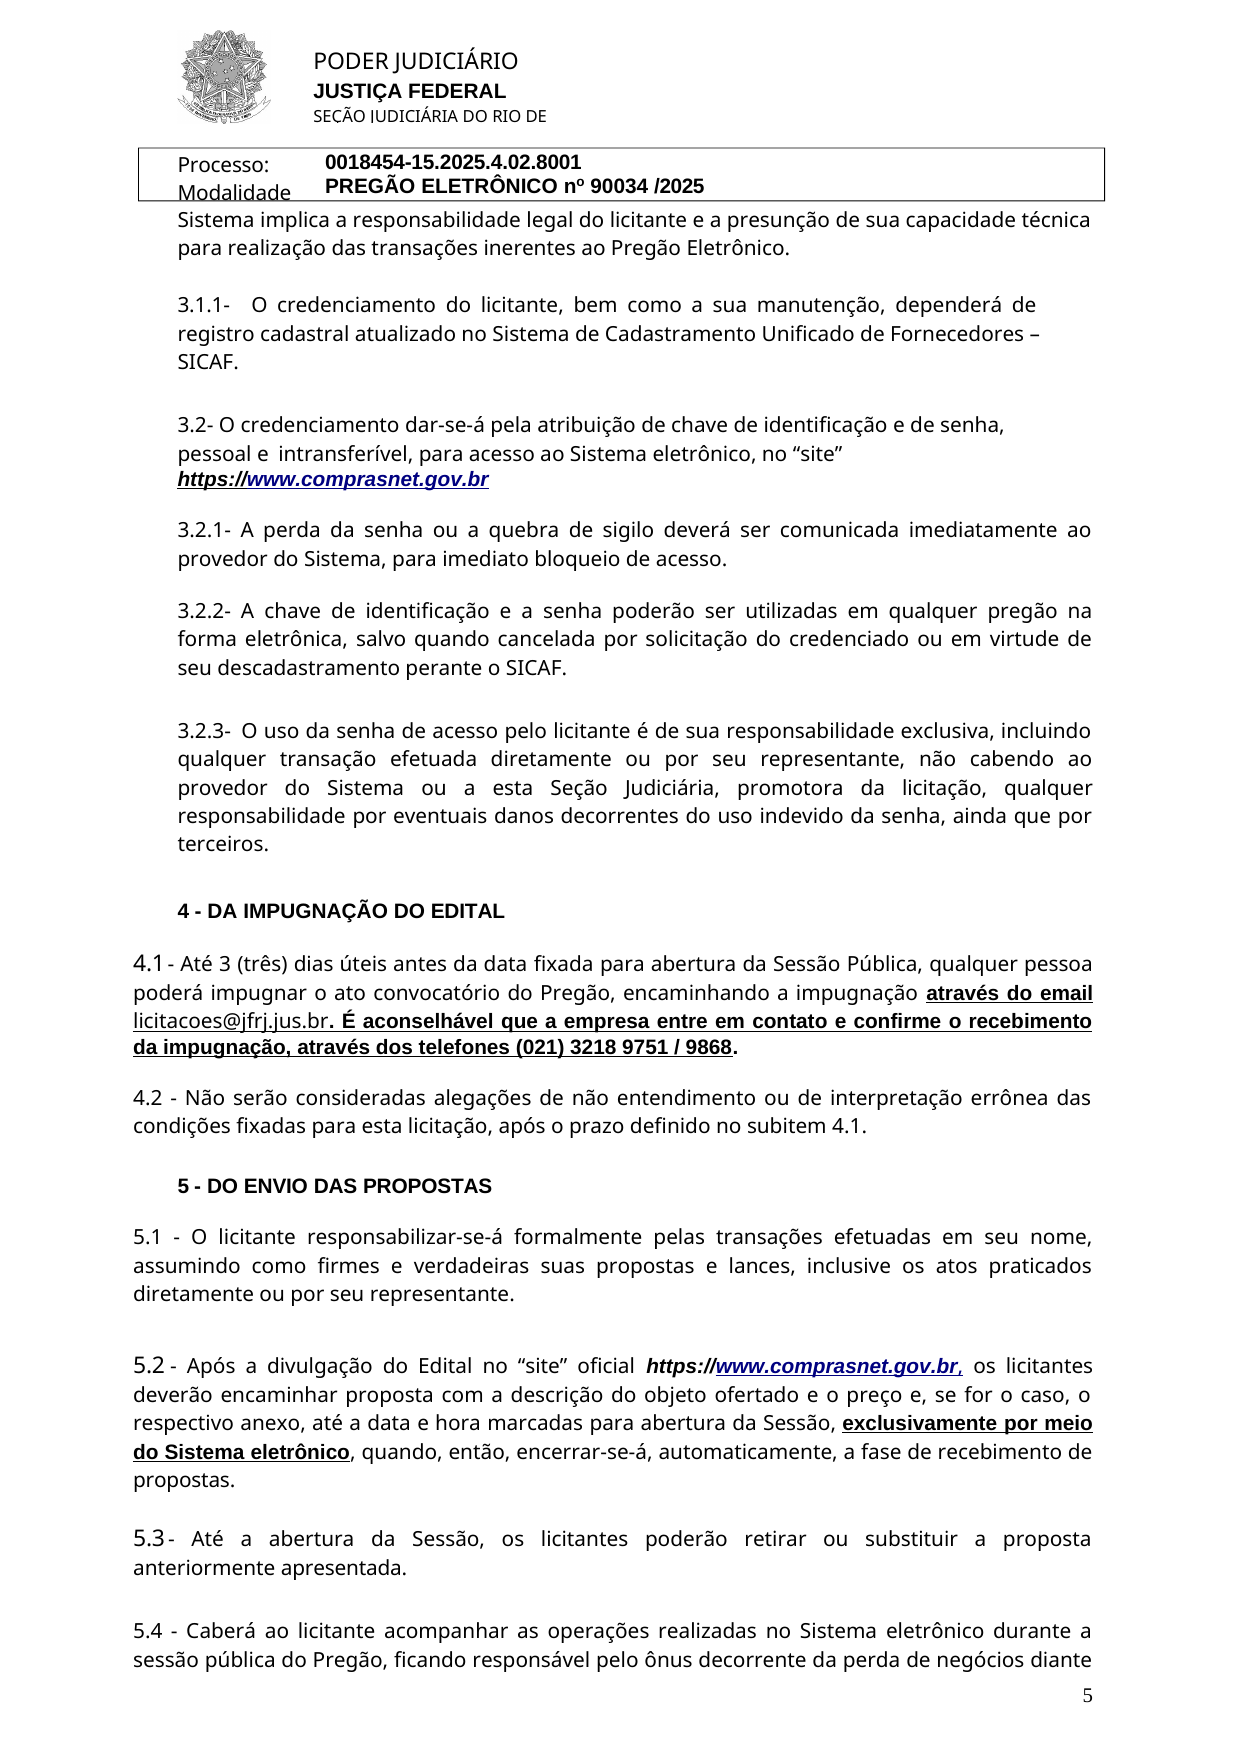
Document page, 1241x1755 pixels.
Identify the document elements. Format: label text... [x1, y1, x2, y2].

list - Até a abertura da Sessão, os licitantes poderão retirar ou substituir a proposta anteriormente apresentada. [133, 1522, 1093, 1582]
text 3.1.1- O credenciamento do licitante, bem como a sua manutenção, dependerá de registro cadastral atualizado no Sistema de Cadastramento Unificado de Fornecedores – SICAF. [177, 290, 1081, 376]
list - DO ENVIO DAS PROPOSTAS [177, 1174, 1137, 1198]
list - O licitante responsabilizar-se-á formalmente pelas transações efetuadas em seu nome, assumindo como firmes e verdadeiras suas propostas e lances, inclusive os atos praticados diretamente ou por seu representante. [133, 1222, 1093, 1308]
text 3.2.3- O uso da senha de acesso pelo licitante é de sua responsabilidade exclusiva, incluindo qualquer transação efetuada diretamente ou por seu representante, não cabendo ao provedor do Sistema ou a esta Seção Judiciária, promotora da licitação, qualquer responsabilidade por eventuais danos decorrentes do uso indevido da senha, ainda que por terceiros. [177, 716, 1093, 858]
text 3.2.1- A perda da senha ou a quebra de sigilo deverá ser comunicada imediatamente ao provedor do Sistema, para imediato bloqueio de acesso. [177, 515, 1093, 572]
text 3.2.2- A chave de identificação e a senha poderão ser utilizadas em qualquer pregão na forma eletrônica, salvo quando cancelada por solicitação do credenciado ou em virtude de seu descadastramento perante o SICAF. [177, 596, 1094, 681]
text 3.2- O credenciamento dar-se-á pela atribuição de chave de identificação e de senha, pessoal e intransferível, para acesso ao Sistema eletrônico, no “site” https://www.comprasnet.gov.br [177, 410, 1081, 491]
list - Caberá ao licitante acompanhar as operações realizadas no Sistema eletrônico durante a sessão pública do Pregão, ficando responsável pelo ônus decorrente da perda de negócios diante [133, 1616, 1093, 1673]
list - Não serão consideradas alegações de não entendimento ou de interpretação errônea das condições fixadas para esta licitação, após o prazo definido no subitem 4.1. [133, 1083, 1093, 1140]
list - Após a divulgação do Edital no “site” oficial https://www.comprasnet.gov.br, os licitantes deverão encaminhar proposta com a descrição do objeto ofertado e o preço e, se for o caso, o respectivo anexo, até a data e hora marcadas para abertura da Sessão, exclusivamente por meio do Sistema eletrônico, quando, então, encerrar-se-á, automaticamente, a fase de recebimento de propostas. [133, 1349, 1093, 1494]
list - Até 3 (três) dias úteis antes da data fixada para abertura da Sessão Pública, qualquer pessoa poderá impugnar o ato convocatório do Pregão, encaminhando a impugnação através do email licitacoes@jfrj.jus.br. É aconselhável que a empresa entre em contato e confirme o recebimento da impugnação, através dos telefones (021) 3218 9751 / 9868. [133, 947, 1093, 1059]
text Sistema implica a responsabilidade legal do licitante e a presunção de sua capacidade técnica para realização das transações inerentes ao Pregão Eletrônico. [177, 205, 1137, 262]
list - DA IMPUGNAÇÃO DO EDITAL [177, 899, 1137, 923]
